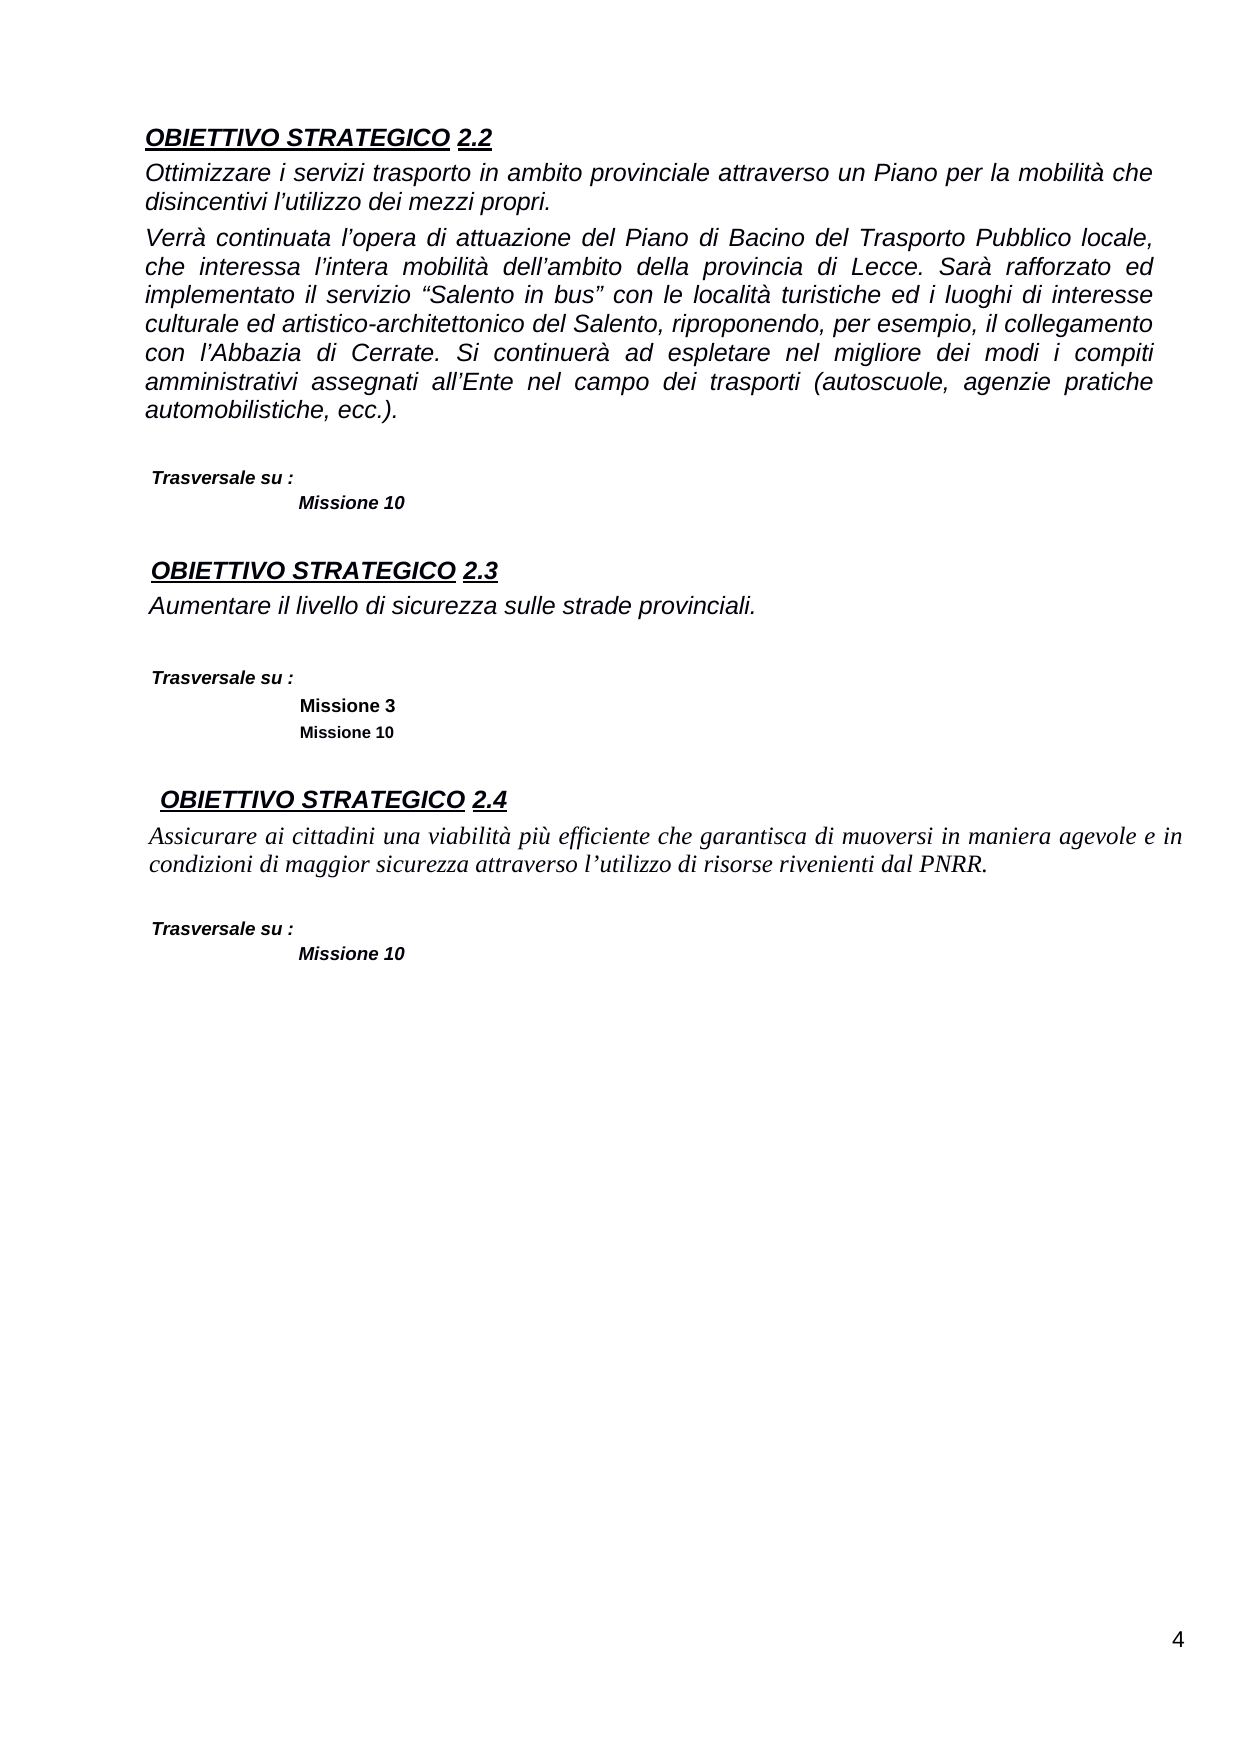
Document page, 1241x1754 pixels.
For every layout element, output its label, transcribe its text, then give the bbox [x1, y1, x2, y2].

text Trasversale su : [151, 667, 1184, 688]
subtitle Assicurare ai cittadini una viabilità più efficiente che garantisca di muoversi in maniera agevole e in condizioni di maggior sicurezza attraverso l’utilizzo di risorse rivenienti dal PNRR. [149, 821, 1184, 878]
text Trasversale su : [151, 467, 1184, 488]
subtitle Aumentare il livello di sicurezza sulle strade provinciali. [149, 591, 1184, 620]
text Trasversale su : [151, 917, 1184, 939]
text Missione 3 [299, 695, 1184, 716]
subtitle OBIETTIVO STRATEGICO 2.3 [151, 556, 1190, 584]
text Missione 10 [298, 492, 1184, 513]
subtitle Ottimizzare i servizi trasporto in ambito provinciale attraverso un Piano per la mobilità che disincentivi l’utilizzo dei mezzi propri. [145, 158, 1155, 216]
subtitle Verrà continuata l’opera di attuazione del Piano di Bacino del Trasporto Pubblico locale, che interessa l’intera mobilità dell’ambito della provincia di Lecce. Sarà rafforzato ed implementato il servizio “Salento in bus” con le località turistiche ed i luoghi di interesse culturale ed artistico-architettonico del Salento, riproponendo, per esempio, il collegamento con l’Abbazia di Cerrate. Si continuerà ad espletare nel migliore dei modi i compiti amministrativi assegnati all’Ente nel campo dei trasporti (autoscuole, agenzie pratiche automobilistiche, ecc.). [145, 223, 1155, 424]
subtitle OBIETTIVO STRATEGICO 2.2 [145, 123, 1190, 152]
subtitle Missione 10 [299, 723, 1184, 742]
subtitle Missione 10 [298, 942, 1184, 964]
subtitle OBIETTIVO STRATEGICO 2.4 [160, 785, 1158, 814]
